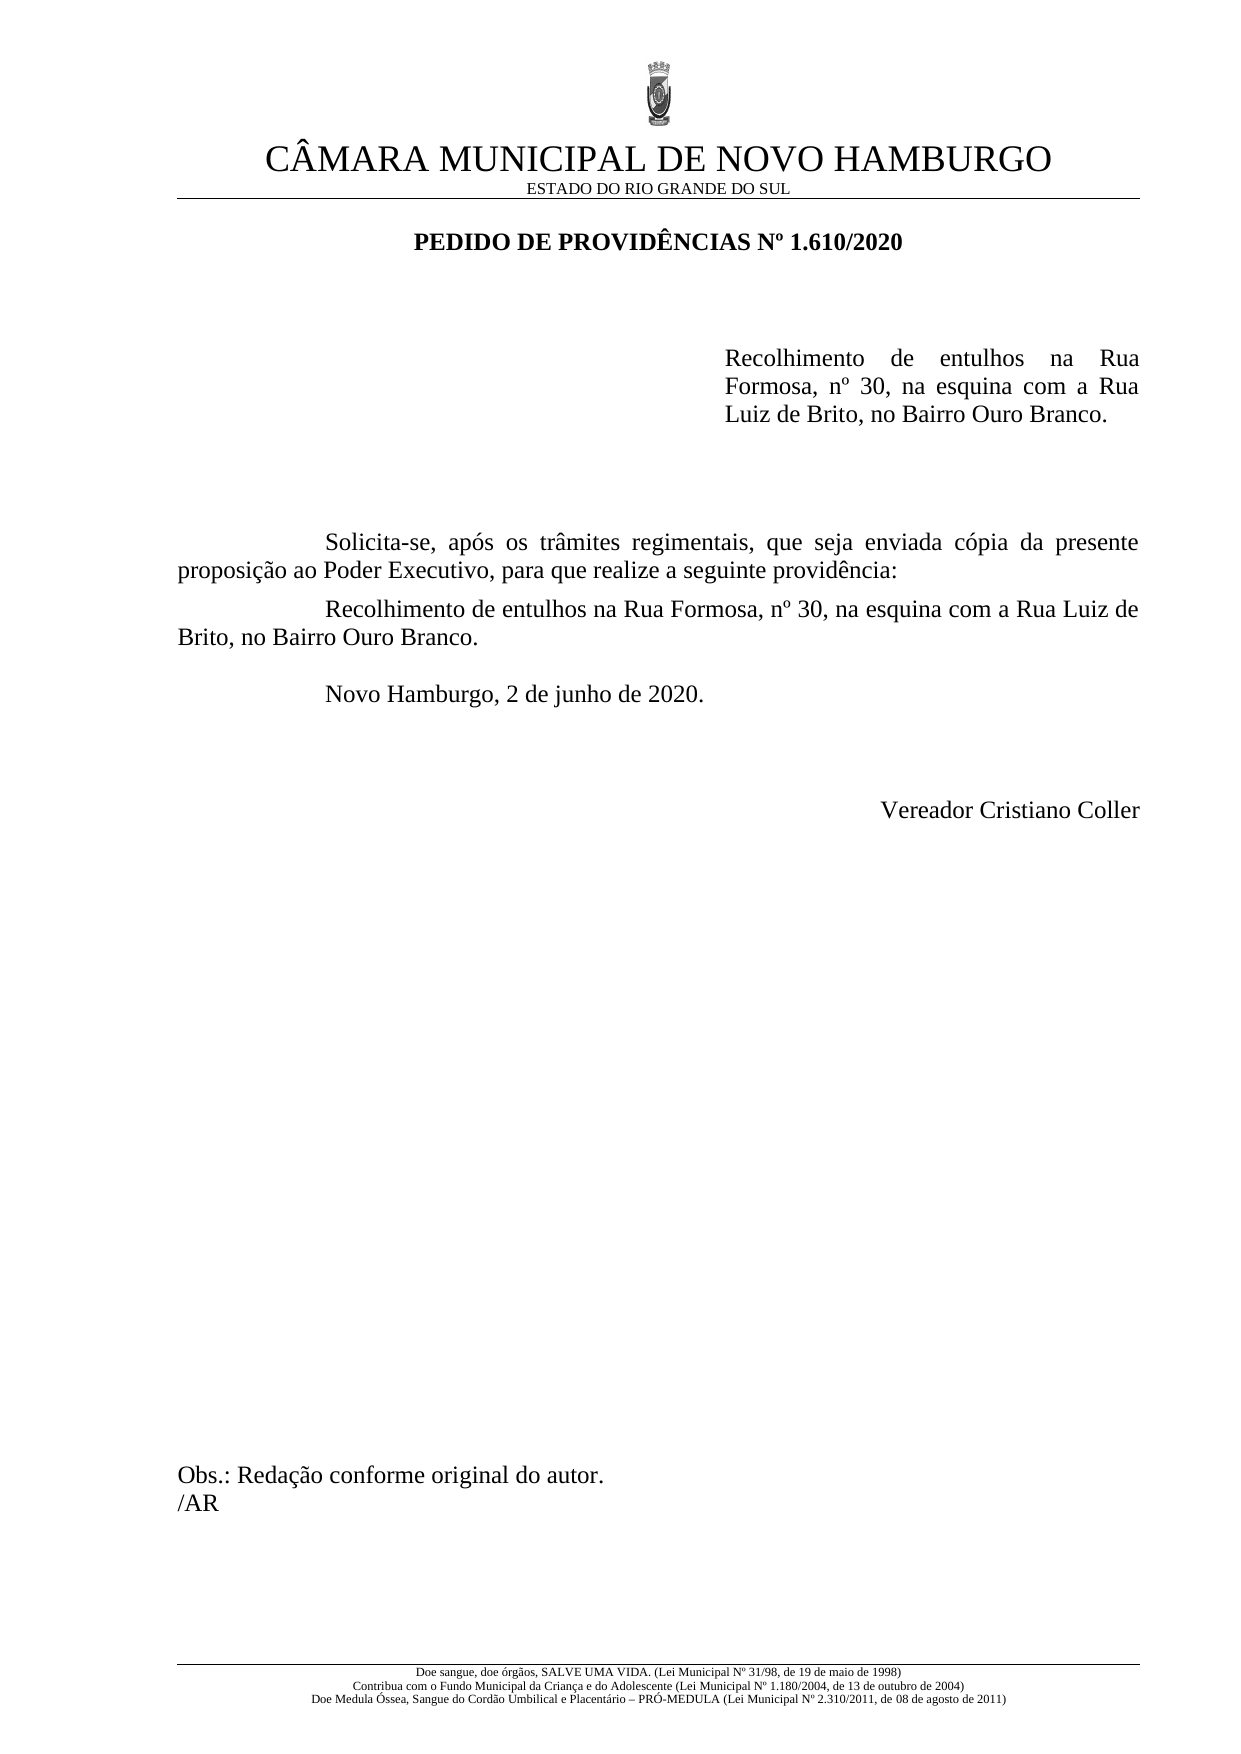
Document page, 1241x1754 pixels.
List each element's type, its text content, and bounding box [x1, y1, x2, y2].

text Obs.: Redação conforme original do autor. [177, 1461, 1140, 1489]
text PEDIDO DE PROVIDÊNCIAS Nº 1.610/2020 [177, 228, 1140, 256]
text /AR [177, 1489, 1140, 1517]
list Recolhimento de entulhos na Rua Formosa, nº 30, na esquina com a Rua Luiz de Brito, no Bairro Ouro Branco. [687, 344, 1140, 428]
text Recolhimento de entulhos na Rua Formosa, nº 30, na esquina com a Rua Luiz de Brito, no Bairro Ouro Branco. [177, 595, 1140, 651]
text Solicita-se, após os trâmites regimentais, que seja enviada cópia da presente proposição ao Poder Executivo, para que realize a seguinte providência: [177, 528, 1140, 583]
text Vereador Cristiano Coller [649, 796, 1140, 824]
text Novo Hamburgo, 2 de junho de 2020. [177, 680, 1140, 708]
